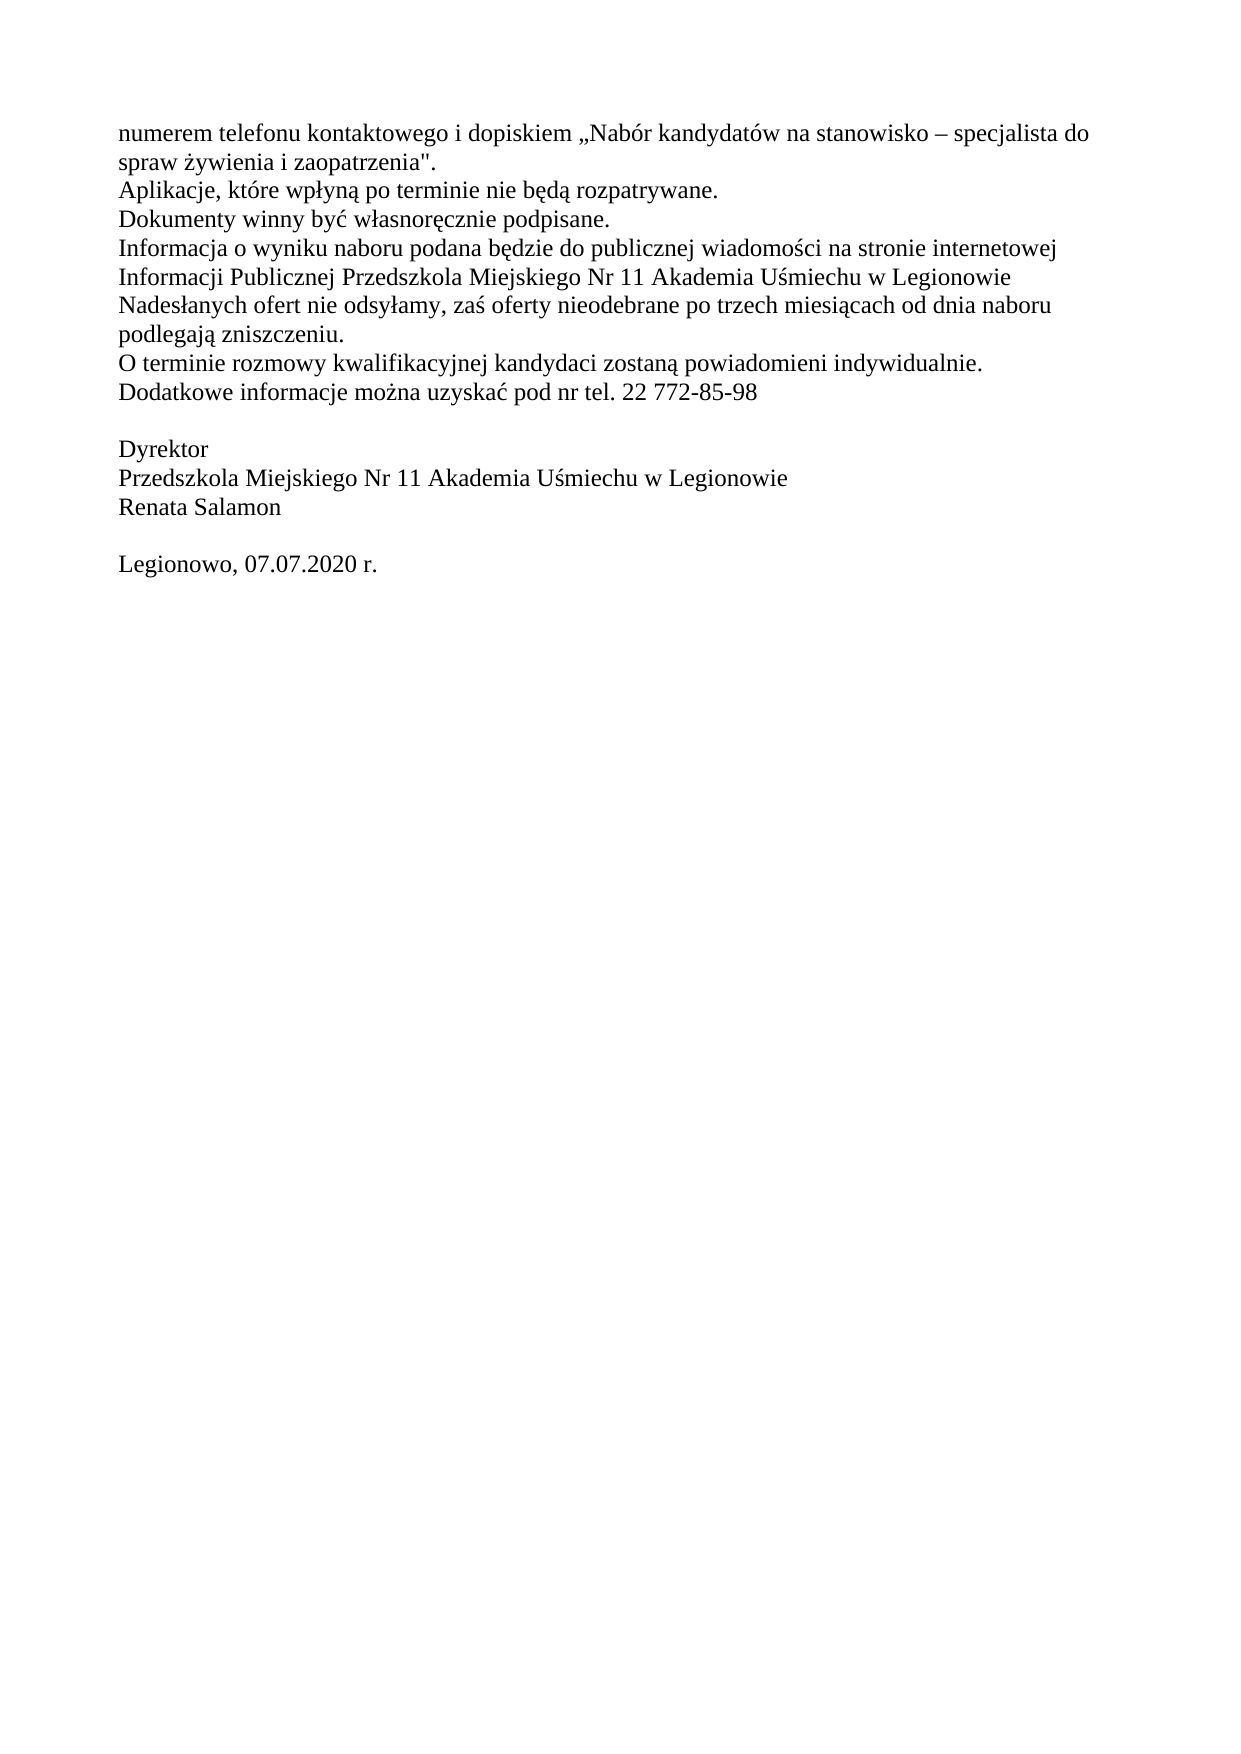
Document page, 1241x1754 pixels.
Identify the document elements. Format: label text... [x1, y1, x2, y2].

text numerem telefonu kontaktowego i dopiskiem „Nabór kandydatów na stanowisko – specjalista do spraw żywienia i zaopatrzenia". Aplikacje, które wpłyną po terminie nie będą rozpatrywane. Dokumenty winny być własnoręcznie podpisane. Informacja o wyniku naboru podana będzie do publicznej wiadomości na stronie internetowej Informacji Publicznej Przedszkola Miejskiego Nr 11 Akademia Uśmiechu w Legionowie Nadesłanych ofert nie odsyłamy, zaś oferty nieodebrane po trzech miesiącach od dnia naboru podlegają zniszczeniu. O terminie rozmowy kwalifikacyjnej kandydaci zostaną powiadomieni indywidualnie. Dodatkowe informacje można uzyskać pod nr tel. 22 772-85-98 Dyrektor Przedszkola Miejskiego Nr 11 Akademia Uśmiechu w Legionowie Renata Salamon Legionowo, 07.07.2020 r. [118, 118, 1122, 578]
